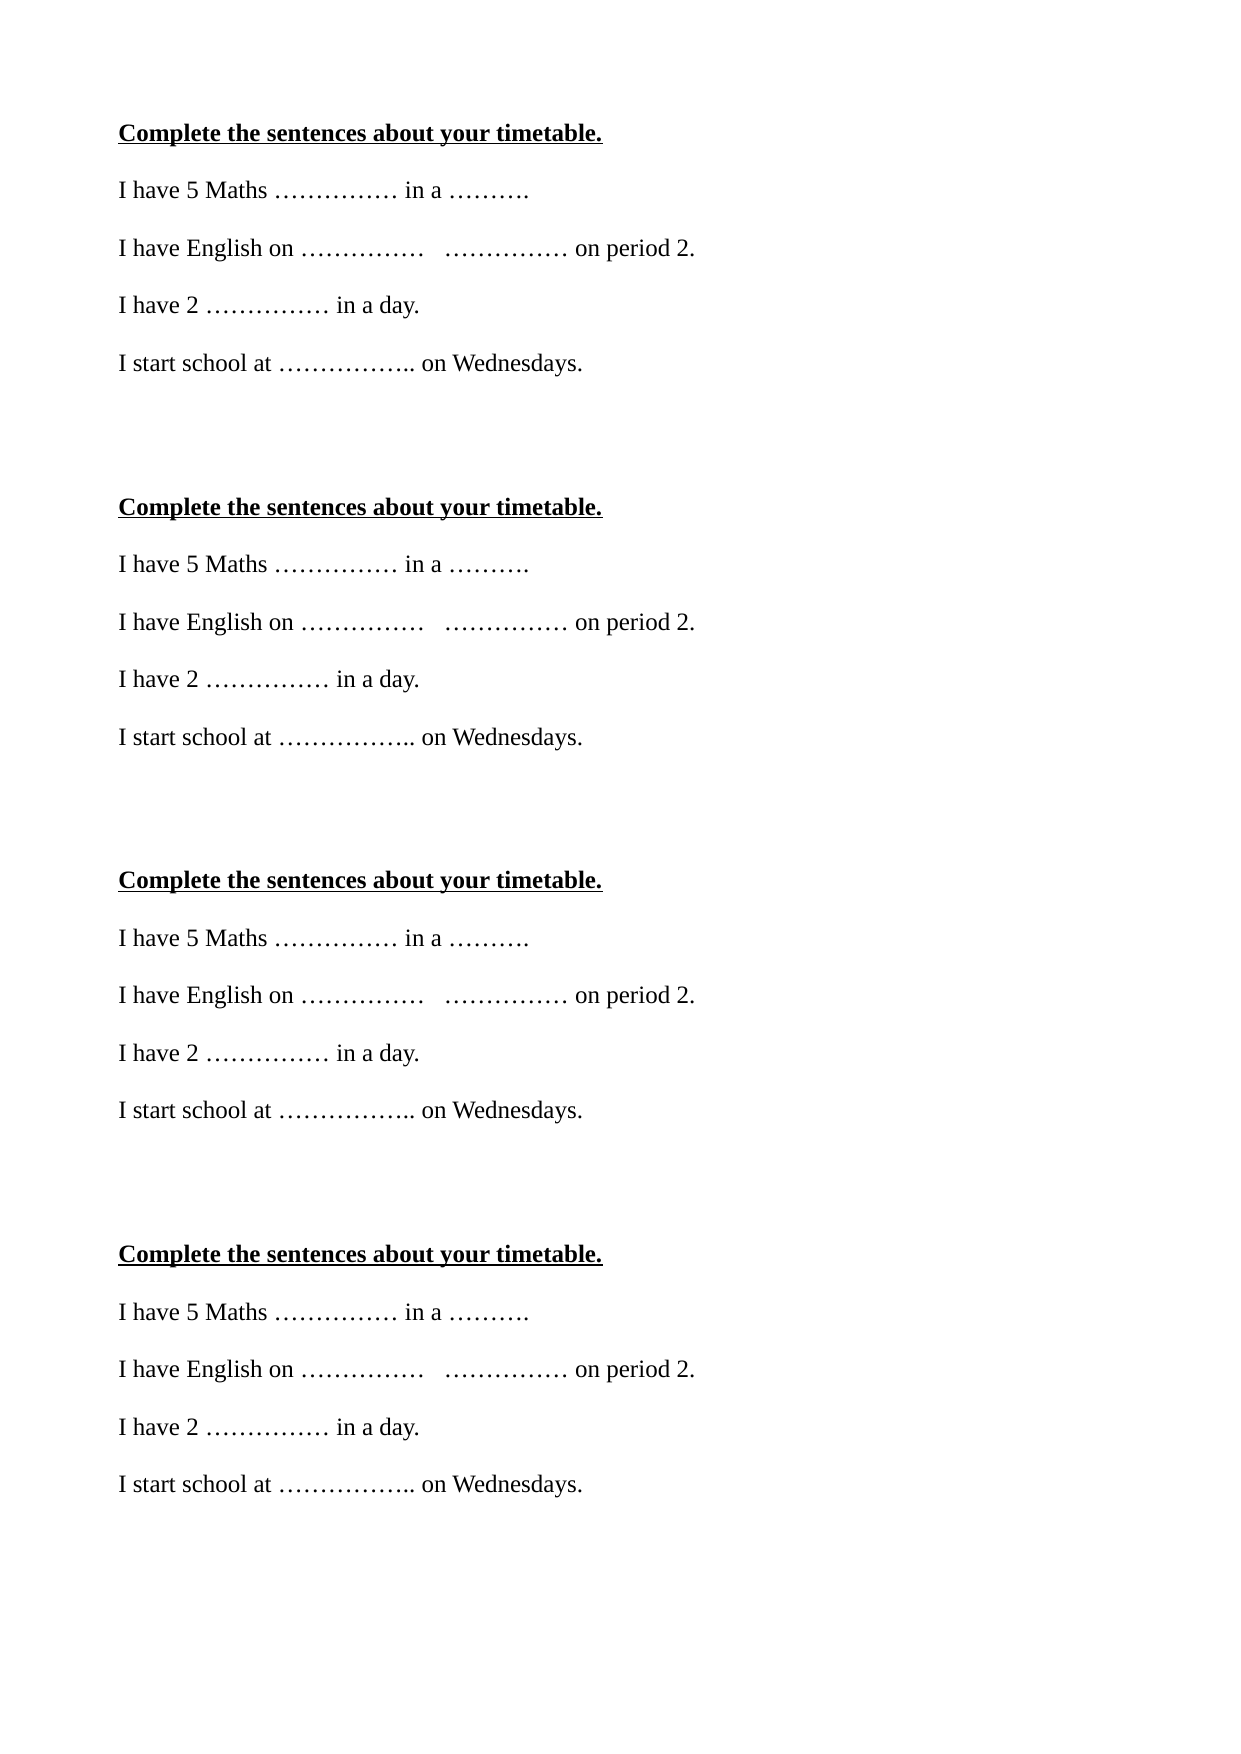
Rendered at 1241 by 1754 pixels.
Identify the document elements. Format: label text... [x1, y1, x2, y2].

text Complete the sentences about your timetable. [118, 866, 1122, 894]
text I have 5 Maths …………… in a ………. [118, 1297, 1122, 1326]
text I have English on …………… …………… on period 2. [118, 607, 1122, 636]
text I start school at …………….. on Wednesdays. [118, 348, 1122, 377]
text I have 2 …………… in a day. [118, 1038, 1122, 1067]
text I have English on …………… …………… on period 2. [118, 233, 1122, 262]
text I start school at …………….. on Wednesdays. [118, 722, 1122, 751]
text Complete the sentences about your timetable. [118, 492, 1122, 521]
text Complete the sentences about your timetable. [118, 118, 1122, 147]
text I have English on …………… …………… on period 2. [118, 981, 1122, 1009]
text I have 5 Maths …………… in a ………. [118, 923, 1122, 952]
text I have 5 Maths …………… in a ………. [118, 176, 1122, 204]
text I have 2 …………… in a day. [118, 291, 1122, 319]
text I have English on …………… …………… on period 2. [118, 1354, 1122, 1383]
text Complete the sentences about your timetable. [118, 1239, 1122, 1268]
text I start school at …………….. on Wednesdays. [118, 1096, 1122, 1124]
text I start school at …………….. on Wednesdays. [118, 1469, 1122, 1498]
text I have 5 Maths …………… in a ………. [118, 549, 1122, 578]
text I have 2 …………… in a day. [118, 1412, 1122, 1441]
text I have 2 …………… in a day. [118, 664, 1122, 693]
